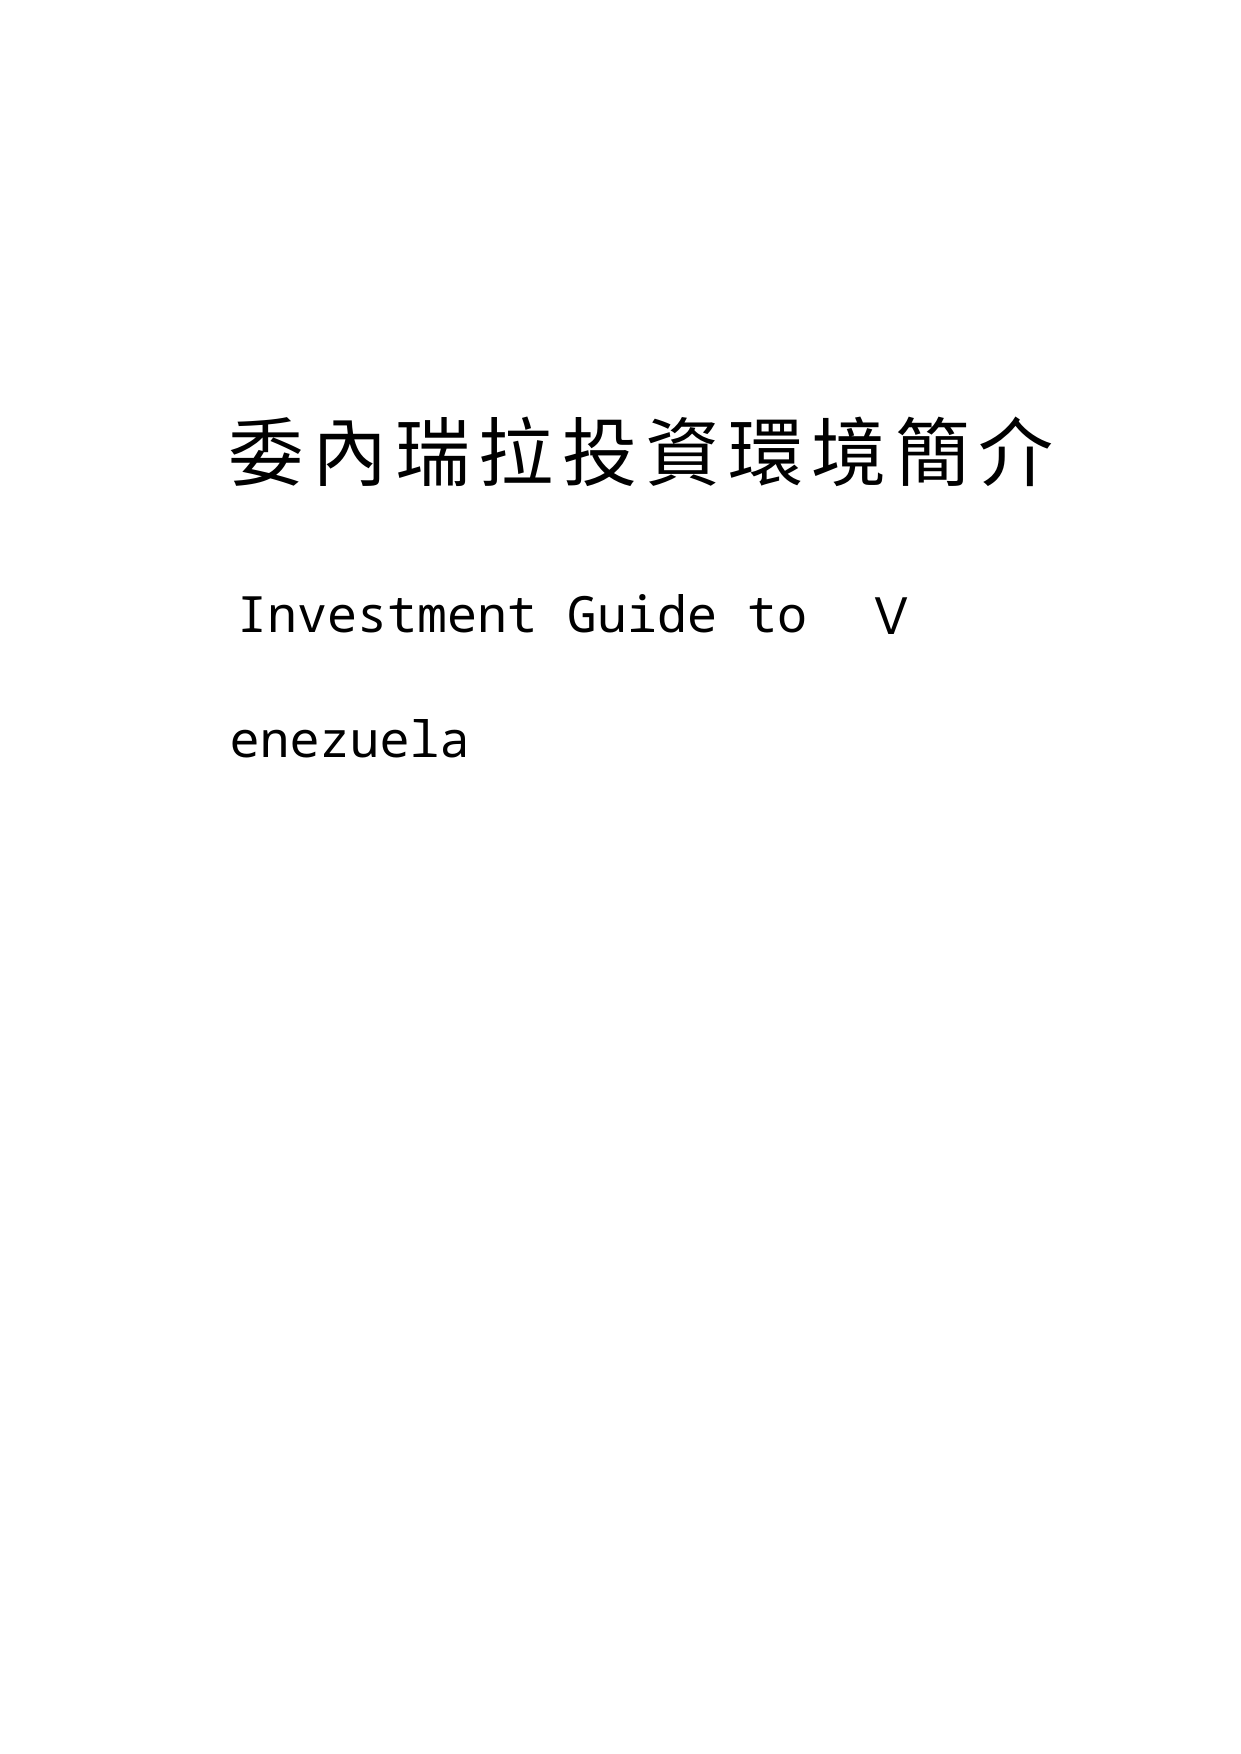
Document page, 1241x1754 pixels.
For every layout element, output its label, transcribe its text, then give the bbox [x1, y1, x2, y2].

table_header [183, 250, 1074, 368]
table_cell 委內瑞拉投資環境簡介 Investment Guide to Ｖenezuela [183, 368, 1074, 790]
